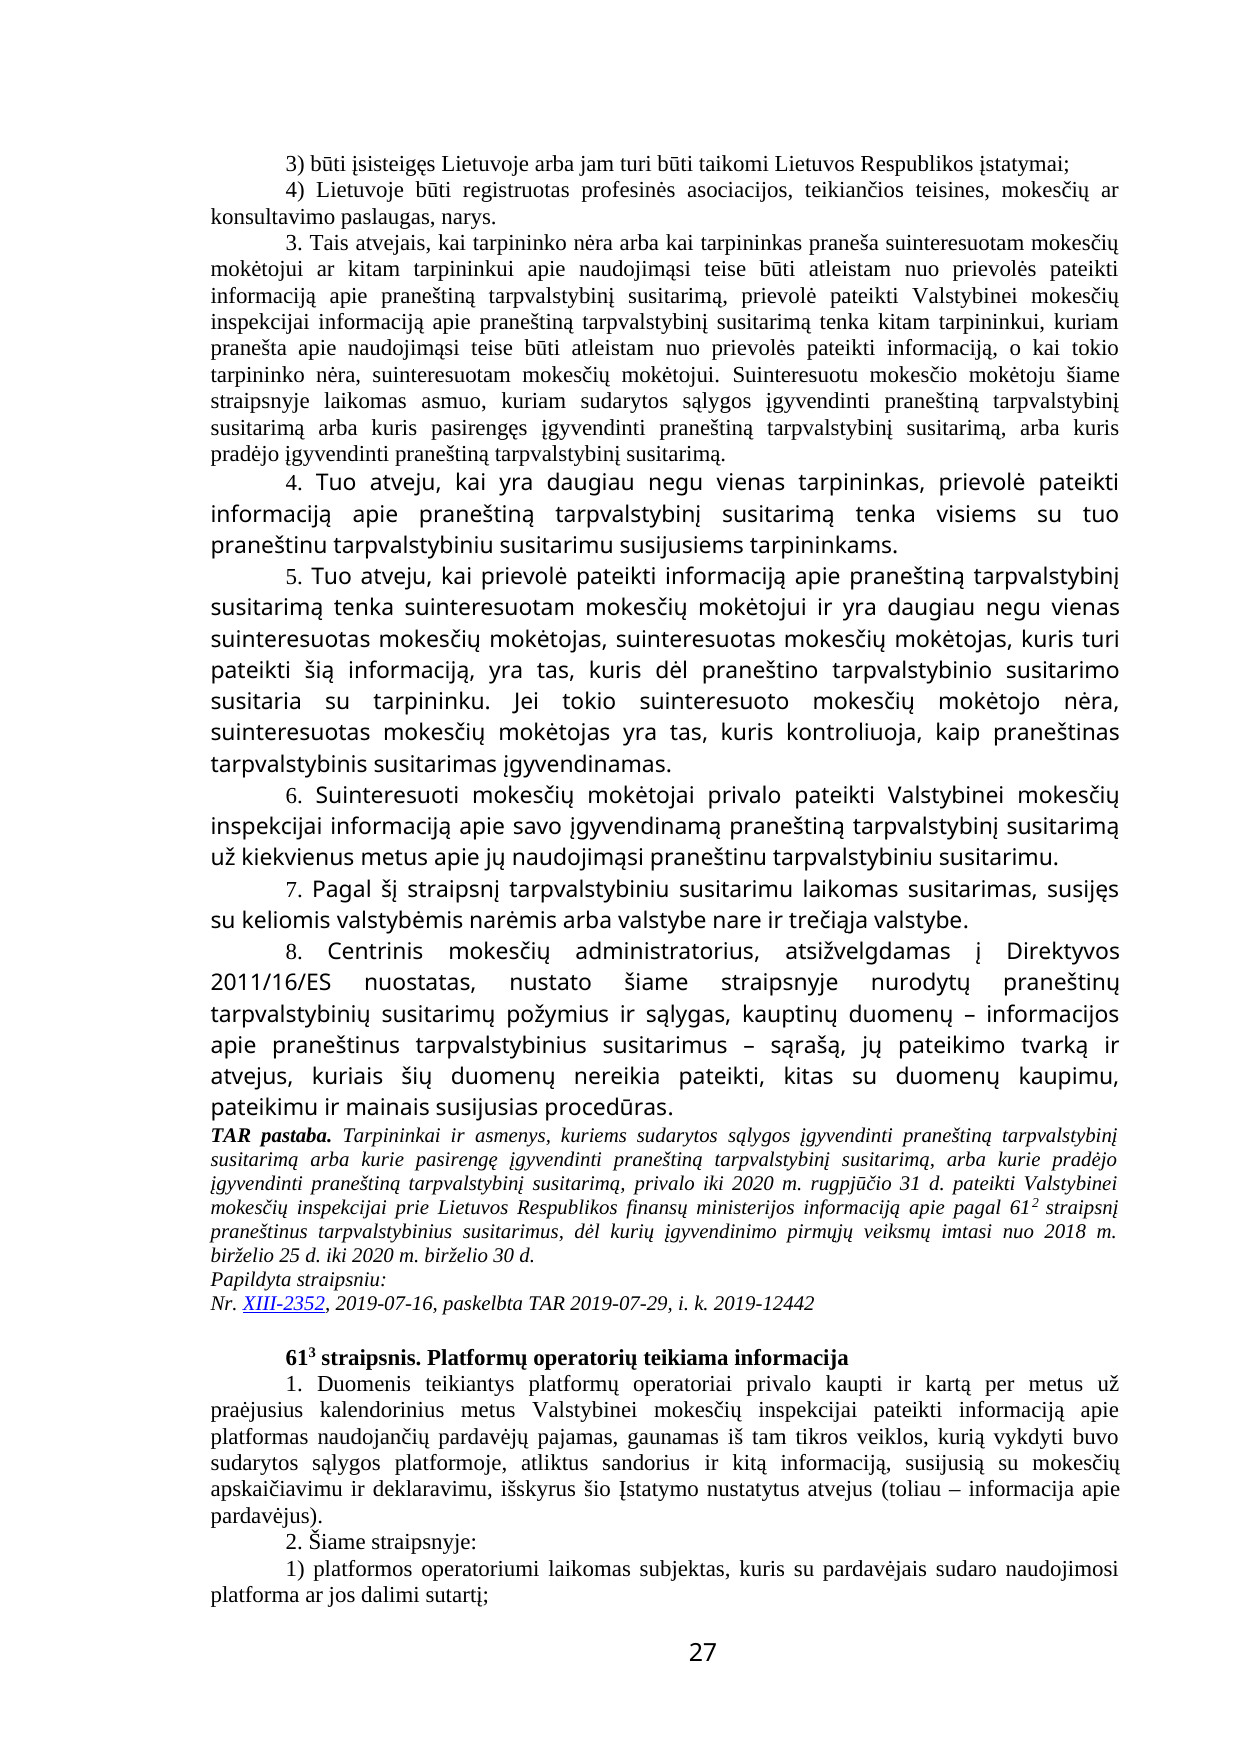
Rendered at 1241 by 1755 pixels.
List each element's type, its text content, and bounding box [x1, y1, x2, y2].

text 3) būti įsisteigęs Lietuvoje arba jam turi būti taikomi Lietuvos Respublikos įstatymai; [210, 150, 1120, 176]
text Papildyta straipsniu: [210, 1267, 1120, 1291]
text 2. Šiame straipsnyje: [210, 1528, 1120, 1554]
text 1. Duomenis teikiantys platformų operatoriai privalo kaupti ir kartą per metus už praėjusius kalendorinius metus Valstybinei mokesčių inspekcijai pateikti informaciją apie platformas naudojančių pardavėjų pajamas, gaunamas iš tam tikros veiklos, kurią vykdyti buvo sudarytos sąlygos platformoje, atliktus sandorius ir kitą informaciją, susijusią su mokesčių apskaičiavimu ir deklaravimu, išskyrus šio Įstatymo nustatytus atvejus (toliau – informacija apie pardavėjus). [210, 1370, 1120, 1528]
text Nr. XIII-2352, 2019-07-16, paskelbta TAR 2019-07-29, i. k. 2019-12442 [210, 1291, 1120, 1315]
text 6. Suinteresuoti mokesčių mokėtojai privalo pateikti Valstybinei mokesčių inspekcijai informaciją apie savo įgyvendinamą praneštiną tarpvalstybinį susitarimą už kiekvienus metus apie jų naudojimąsi praneštinu tarpvalstybiniu susitarimu. [210, 779, 1120, 872]
text 5. Tuo atveju, kai prievolė pateikti informaciją apie praneštiną tarpvalstybinį susitarimą tenka suinteresuotam mokesčių mokėtojui ir yra daugiau negu vienas suinteresuotas mokesčių mokėtojas, suinteresuotas mokesčių mokėtojas, kuris turi pateikti šią informaciją, yra tas, kuris dėl praneštino tarpvalstybinio susitarimo susitaria su tarpininku. Jei tokio suinteresuoto mokesčių mokėtojo nėra, suinteresuotas mokesčių mokėtojas yra tas, kuris kontroliuoja, kaip praneštinas tarpvalstybinis susitarimas įgyvendinamas. [210, 560, 1120, 779]
text TAR pastaba. Tarpininkai ir asmenys, kuriems sudarytos sąlygos įgyvendinti praneštiną tarpvalstybinį susitarimą arba kurie pasirengę įgyvendinti praneštiną tarpvalstybinį susitarimą, arba kurie pradėjo įgyvendinti praneštiną tarpvalstybinį susitarimą, privalo iki 2020 m. rugpjūčio 31 d. pateikti Valstybinei mokesčių inspekcijai prie Lietuvos Respublikos finansų ministerijos informaciją apie pagal 612 straipsnį praneštinus tarpvalstybinius susitarimus, dėl kurių įgyvendinimo pirmųjų veiksmų imtasi nuo 2018 m. birželio 25 d. iki 2020 m. birželio 30 d. [210, 1122, 1120, 1267]
text 4) Lietuvoje būti registruotas profesinės asociacijos, teikiančios teisines, mokesčių ar konsultavimo paslaugas, narys. [210, 176, 1120, 229]
text 7. Pagal šį straipsnį tarpvalstybiniu susitarimu laikomas susitarimas, susijęs su keliomis valstybėmis narėmis arba valstybe nare ir trečiąja valstybe. [210, 872, 1120, 935]
text 1) platformos operatoriumi laikomas subjektas, kuris su pardavėjais sudaro naudojimosi platforma ar jos dalimi sutartį; [210, 1554, 1120, 1607]
text 3. Tais atvejais, kai tarpininko nėra arba kai tarpininkas praneša suinteresuotam mokesčių mokėtojui ar kitam tarpininkui apie naudojimąsi teise būti atleistam nuo prievolės pateikti informaciją apie praneštiną tarpvalstybinį susitarimą, prievolė pateikti Valstybinei mokesčių inspekcijai informaciją apie praneštiną tarpvalstybinį susitarimą tenka kitam tarpininkui, kuriam pranešta apie naudojimąsi teise būti atleistam nuo prievolės pateikti informaciją, o kai tokio tarpininko nėra, suinteresuotam mokesčių mokėtojui. Suinteresuotu mokesčio mokėtoju šiame straipsnyje laikomas asmuo, kuriam sudarytos sąlygos įgyvendinti praneštiną tarpvalstybinį susitarimą arba kuris pasirengęs įgyvendinti praneštiną tarpvalstybinį susitarimą, arba kuris pradėjo įgyvendinti praneštiną tarpvalstybinį susitarimą. [210, 229, 1120, 466]
text 8. Centrinis mokesčių administratorius, atsižvelgdamas į Direktyvos 2011/16/ES nuostatas, nustato šiame straipsnyje nurodytų praneštinų tarpvalstybinių susitarimų požymius ir sąlygas, kauptinų duomenų – informacijos apie praneštinus tarpvalstybinius susitarimus – sąrašą, jų pateikimo tvarką ir atvejus, kuriais šių duomenų nereikia pateikti, kitas su duomenų kaupimu, pateikimu ir mainais susijusias procedūras. [210, 935, 1120, 1122]
text 613 straipsnis. Platformų operatorių teikiama informacija [210, 1344, 1120, 1370]
text 4. Tuo atveju, kai yra daugiau negu vienas tarpininkas, prievolė pateikti informaciją apie praneštiną tarpvalstybinį susitarimą tenka visiems su tuo praneštinu tarpvalstybiniu susitarimu susijusiems tarpininkams. [210, 466, 1120, 560]
